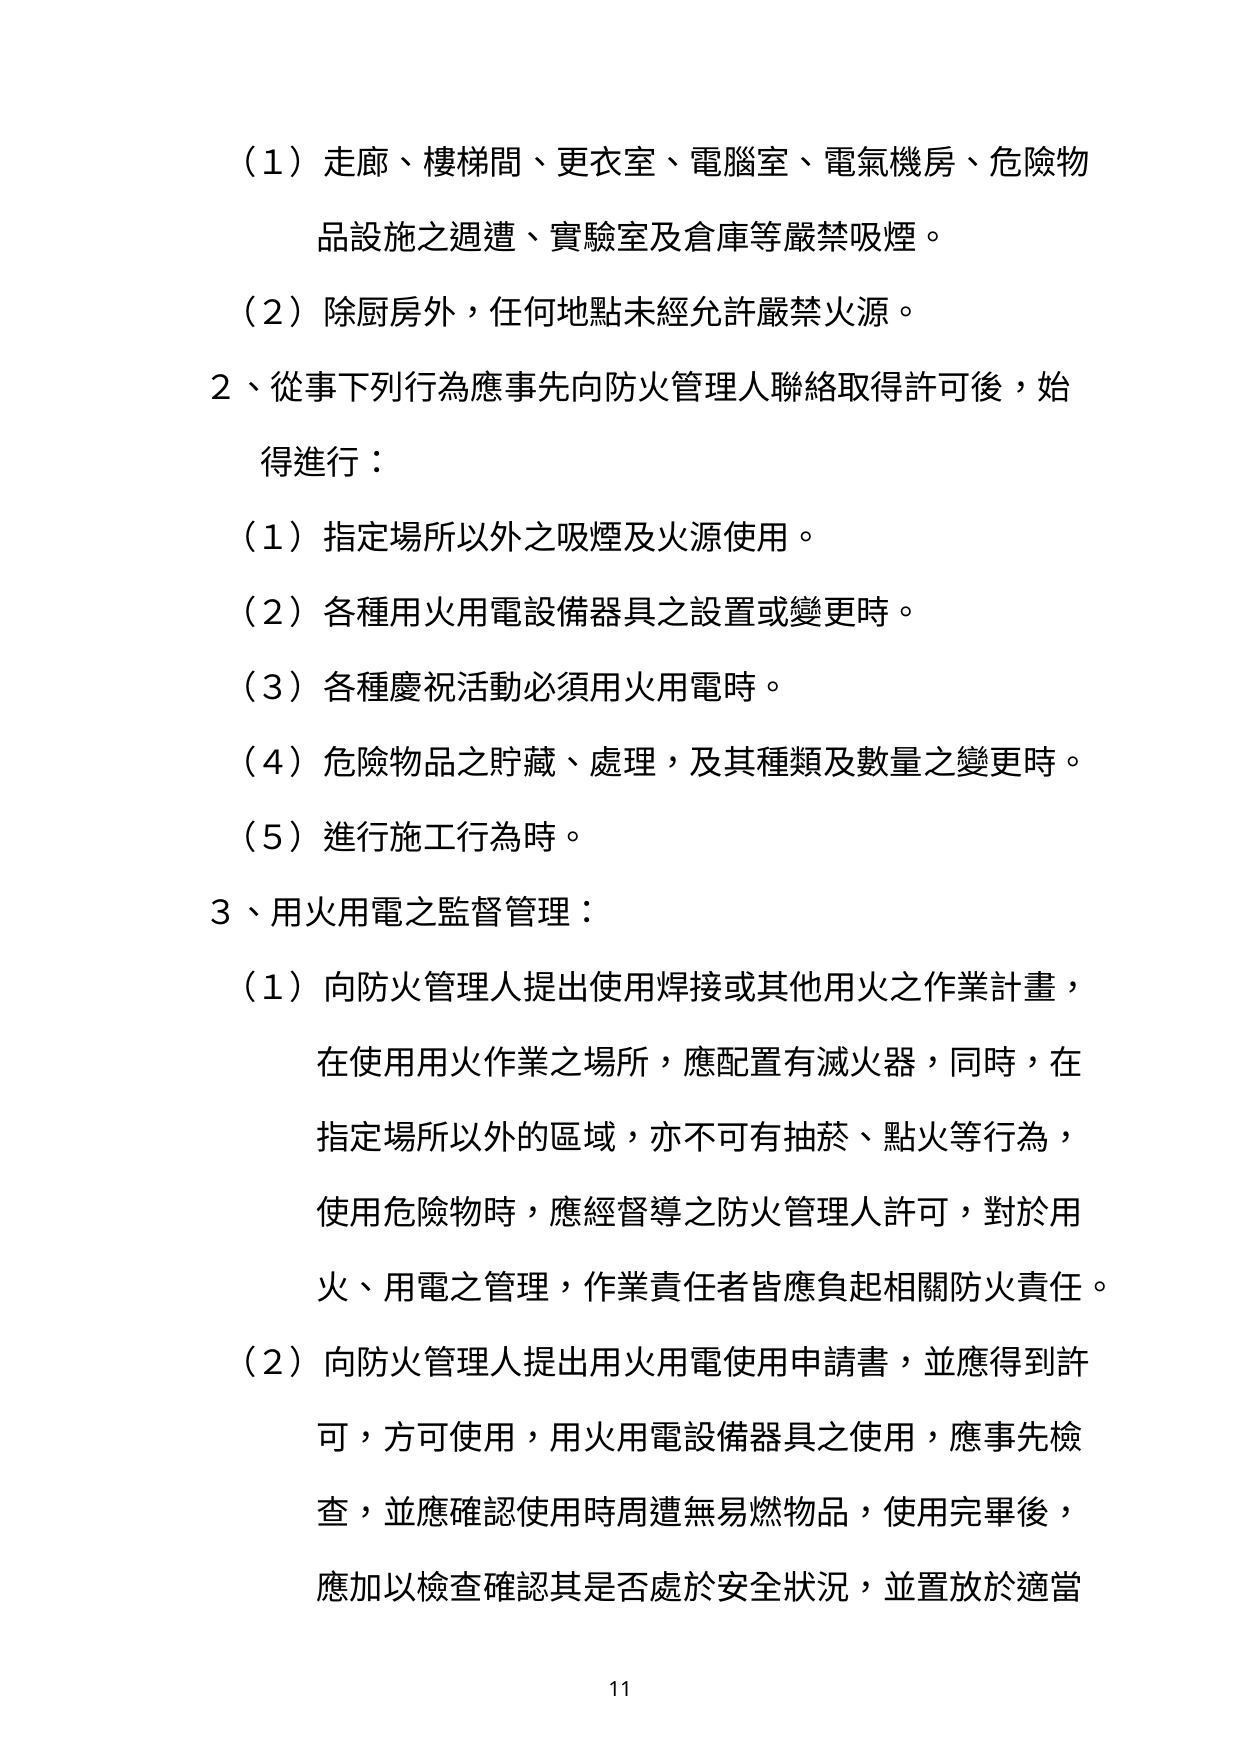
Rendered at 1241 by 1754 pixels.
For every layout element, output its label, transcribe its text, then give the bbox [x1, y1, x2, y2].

text （１）指定場所以外之吸煙及火源使用。 [223, 498, 1092, 573]
text （３）各種慶祝活動必須用火用電時。 [223, 648, 1092, 723]
text （１）向防火管理人提出使用焊接或其他用火之作業計畫，在使用用火作業之場所，應配置有滅火器，同時，在指定場所以外的區域，亦不可有抽菸、點火等行為，使用危險物時，應經督導之防火管理人許可，對於用火、用電之管理，作業責任者皆應負起相關防火責任。 [223, 948, 1092, 1323]
text ３、用火用電之監督管理： [204, 873, 1092, 948]
text （２）除厨房外，任何地點未經允許嚴禁火源。 [223, 273, 1092, 348]
text （４）危險物品之貯藏、處理，及其種類及數量之變更時。 [223, 723, 1092, 798]
text （５）進行施工行為時。 [223, 798, 1092, 873]
text （２）向防火管理人提出用火用電使用申請書，並應得到許可，方可使用，用火用電設備器具之使用，應事先檢查，並應確認使用時周遭無易燃物品，使用完畢後，應加以檢查確認其是否處於安全狀況，並置放於適當 [223, 1323, 1092, 1623]
text （２）各種用火用電設備器具之設置或變更時。 [223, 573, 1092, 648]
text ２、從事下列行為應事先向防火管理人聯絡取得許可後，始得進行： [204, 348, 1092, 498]
text （１）走廊、樓梯間、更衣室、電腦室、電氣機房、危險物品設施之週遭、實驗室及倉庫等嚴禁吸煙。 [223, 123, 1092, 273]
